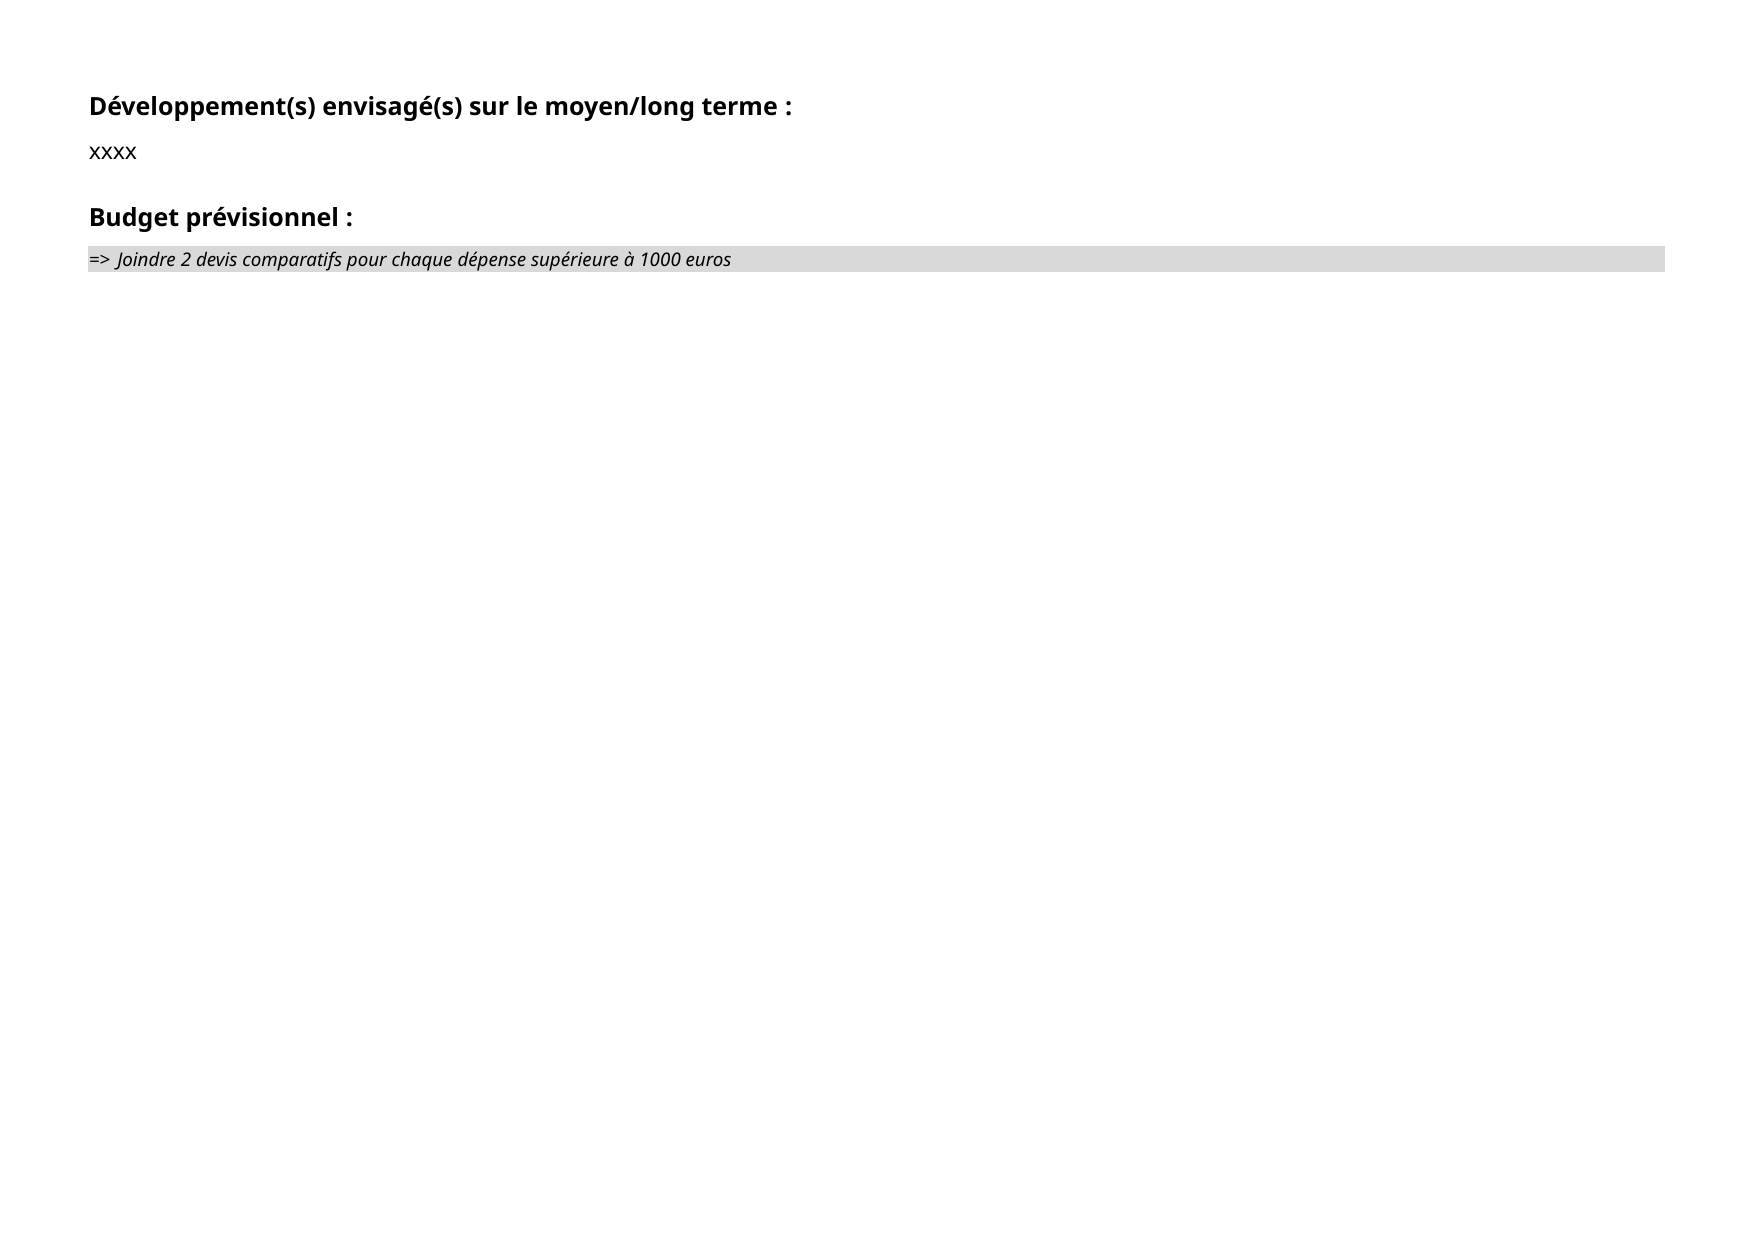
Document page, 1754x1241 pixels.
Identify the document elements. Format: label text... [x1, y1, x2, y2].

subtitle Développement(s) envisagé(s) sur le moyen/long terme : [88, 88, 1665, 123]
text => Joindre 2 devis comparatifs pour chaque dépense supérieure à 1000 euros [88, 246, 1665, 272]
subtitle Budget prévisionnel : [88, 200, 1665, 234]
text xxxx [88, 135, 1665, 166]
